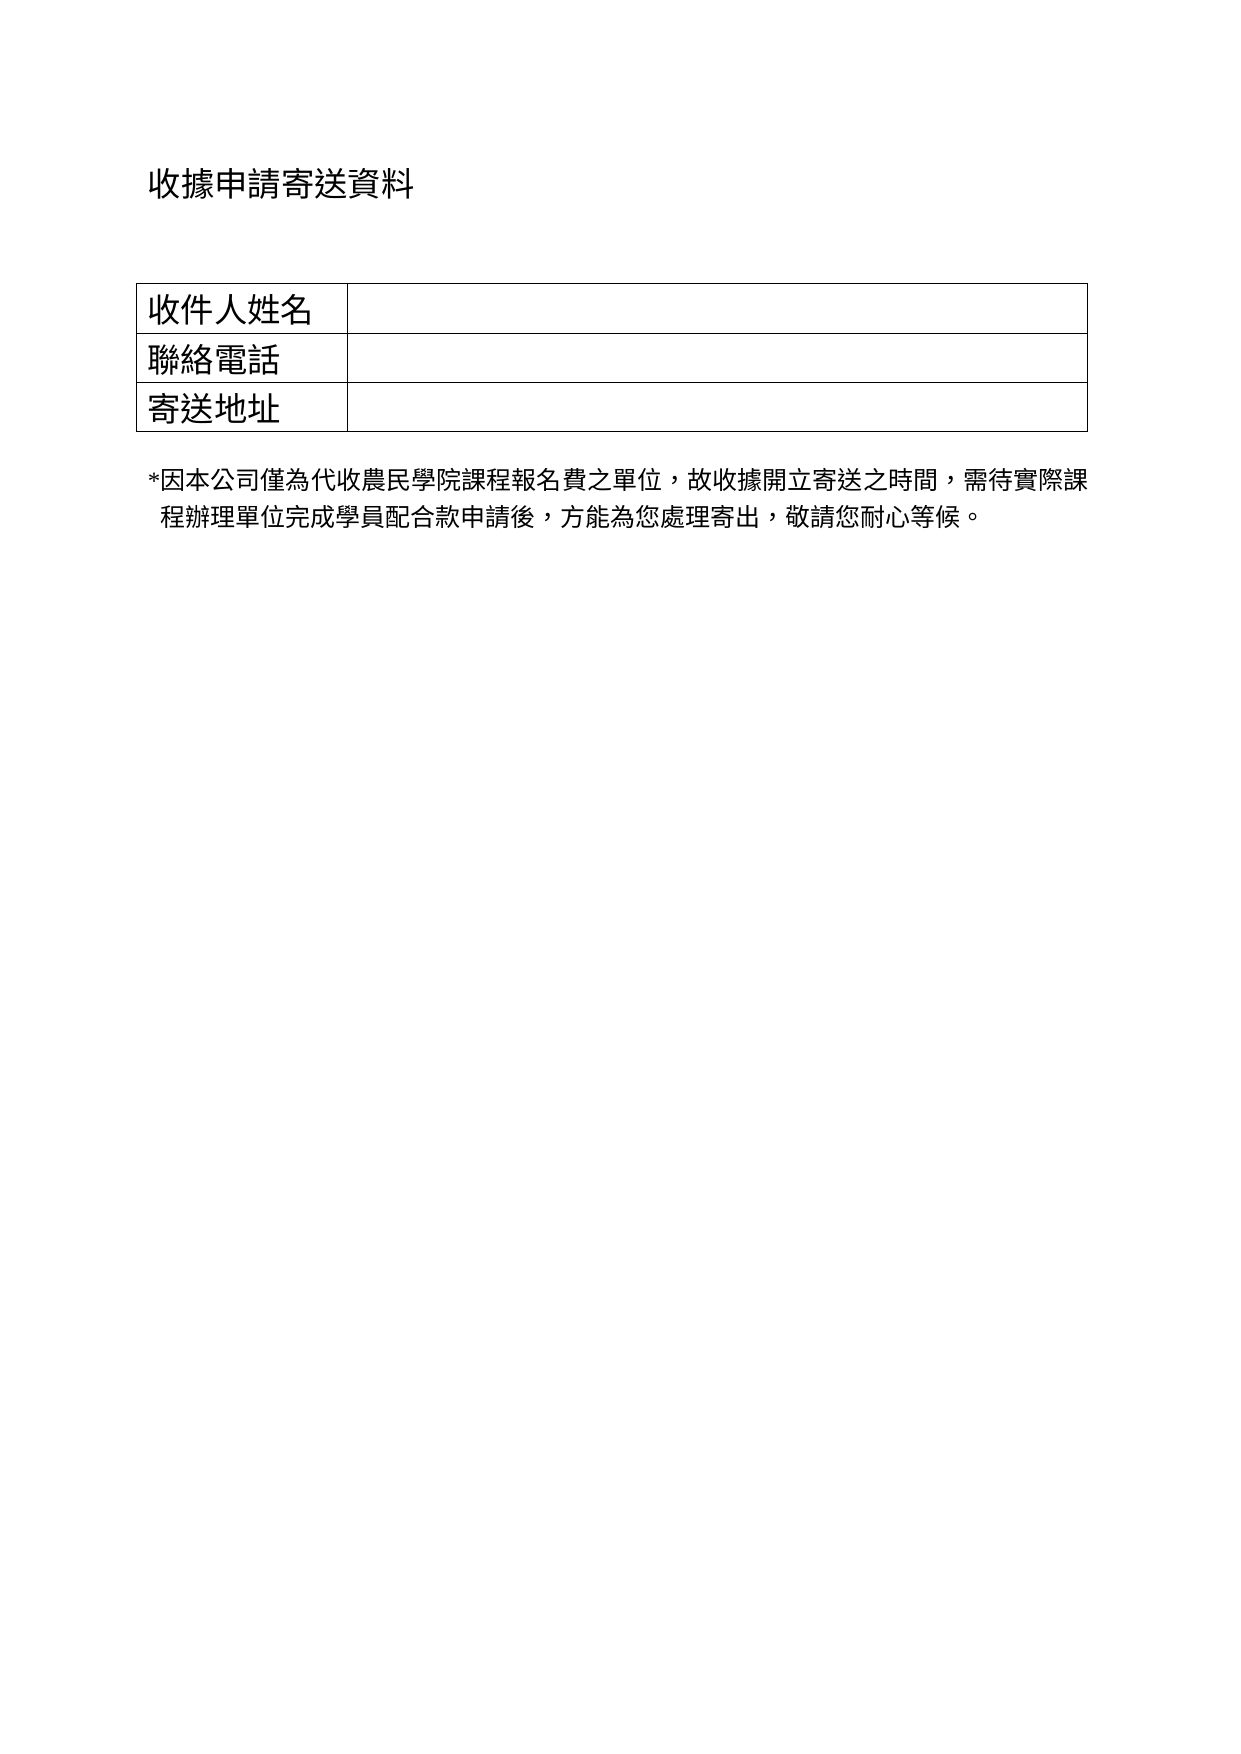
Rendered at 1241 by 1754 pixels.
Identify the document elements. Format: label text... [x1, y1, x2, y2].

text *因本公司僅為代收農民學院課程報名費之單位，故收據開立寄送之時間，需待實際課程辦理單位完成學員配合款申請後，方能為您處理寄出，敬請您耐心等候。 [148, 461, 1092, 533]
table_header [348, 284, 1087, 332]
table_cell 聯絡電話 [137, 334, 347, 382]
table_header 收件人姓名 [137, 284, 347, 332]
table_cell 寄送地址 [137, 383, 347, 431]
text 收據申請寄送資料 [148, 158, 1092, 206]
table_cell [348, 383, 1087, 431]
table_cell [348, 334, 1087, 382]
